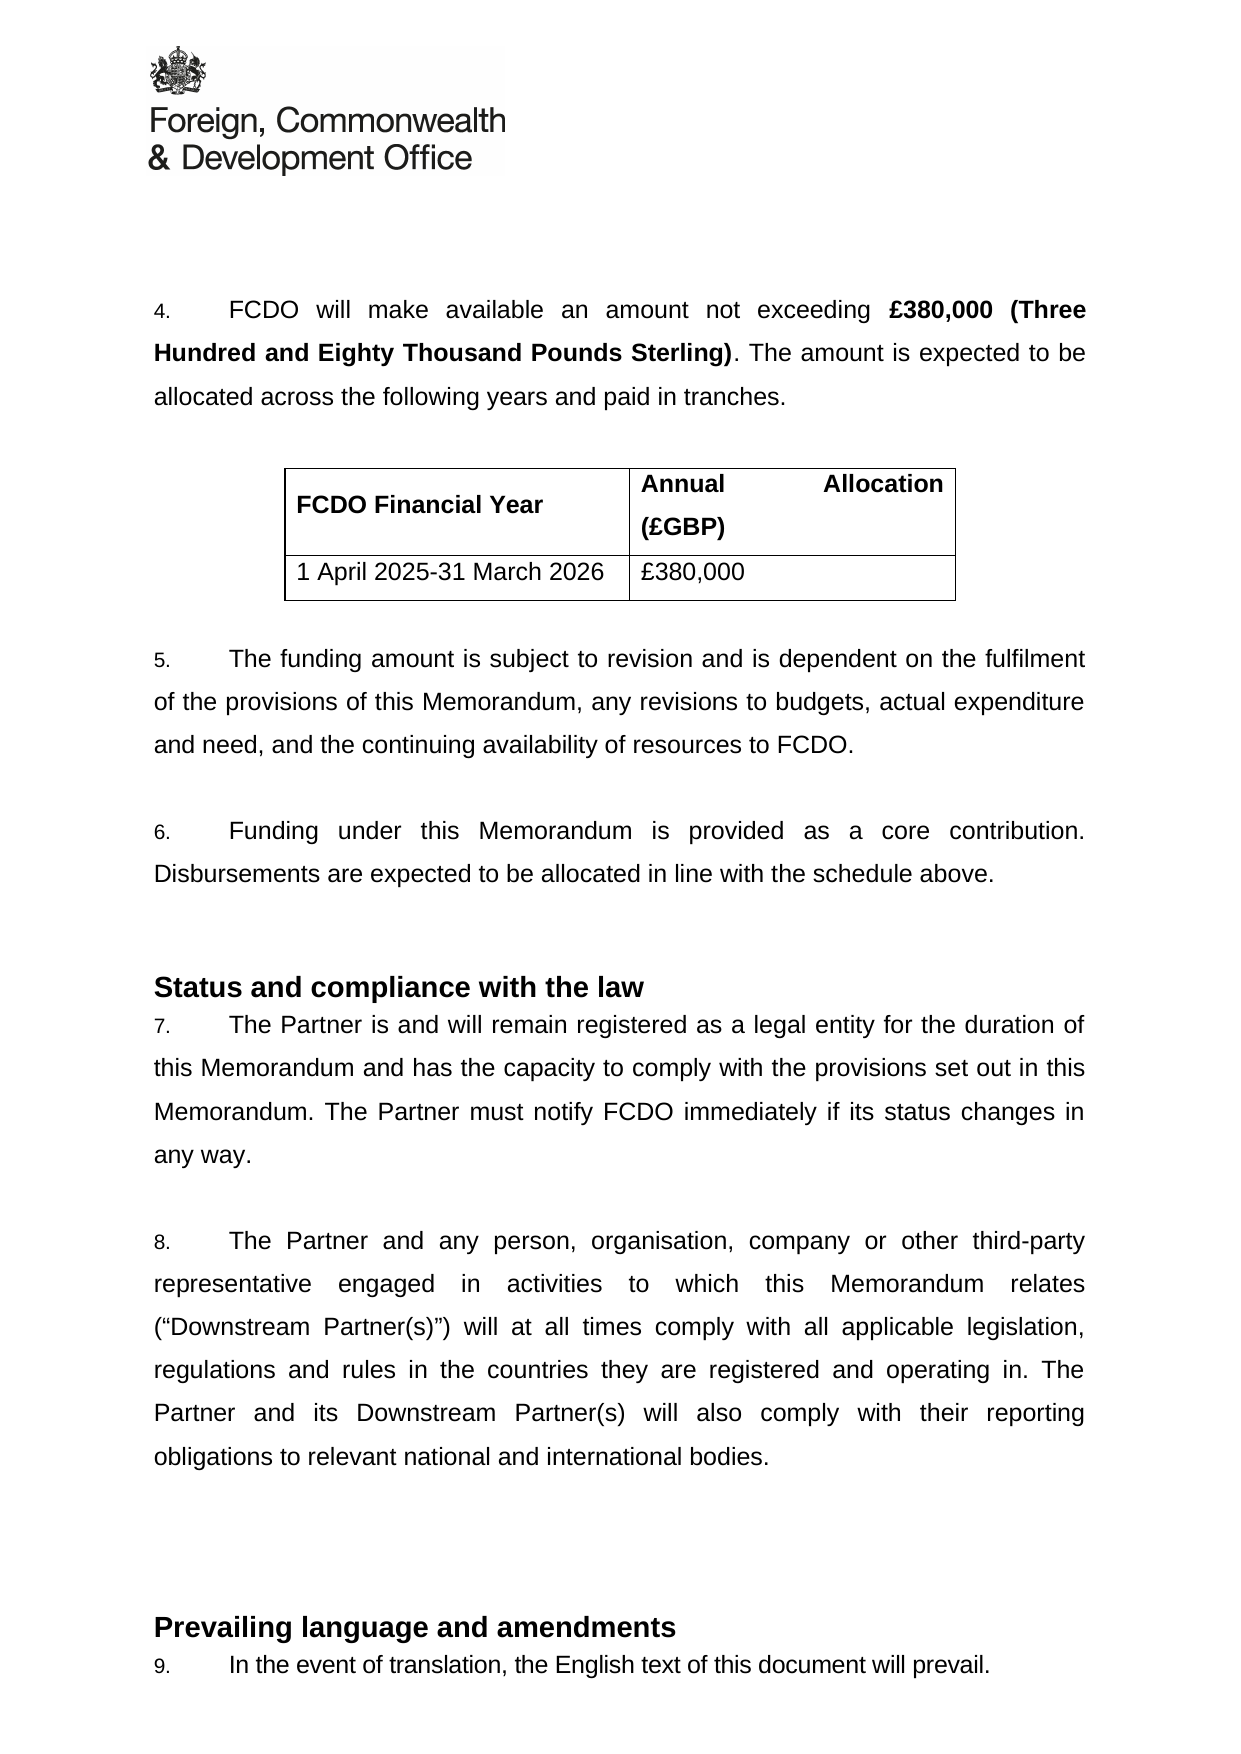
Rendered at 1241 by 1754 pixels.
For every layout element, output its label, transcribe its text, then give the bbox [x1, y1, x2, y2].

table_header Annual Allocation (£GBP) [630, 469, 955, 555]
list In the event of translation, the English text of this document will prevail. [153, 1650, 1087, 1679]
table_cell £380,000 [630, 556, 955, 599]
subtitle Status and compliance with the law [153, 971, 1087, 1004]
list FCDO will make available an amount not exceeding £380,000 (Three Hundred and Eighty Thousand Pounds Sterling). The amount is expected to be allocated across the following years and paid in tranches. [153, 295, 1087, 410]
table_cell 1 April 2025-31 March 2026 [286, 556, 629, 599]
list The funding amount is subject to revision and is dependent on the fulfilment of the provisions of this Memorandum, any revisions to budgets, actual expenditure and need, and the continuing availability of resources to FCDO. [153, 644, 1087, 759]
list The Partner and any person, organisation, company or other third-party representative engaged in activities to which this Memorandum relates (“Downstream Partner(s)”) will at all times comply with all applicable legislation, regulations and rules in the countries they are registered and operating in. The Partner and its Downstream Partner(s) will also comply with their reporting obligations to relevant national and international bodies. [153, 1226, 1087, 1470]
table_header FCDO Financial Year [286, 469, 629, 555]
list Funding under this Memorandum is provided as a core contribution. Disbursements are expected to be allocated in line with the schedule above. [153, 816, 1087, 888]
subtitle Prevailing language and amendments [153, 1610, 1087, 1644]
list The Partner is and will remain registered as a legal entity for the duration of this Memorandum and has the capacity to comply with the provisions set out in this Memorandum. The Partner must notify FCDO immediately if its status changes in any way. [153, 1010, 1087, 1168]
